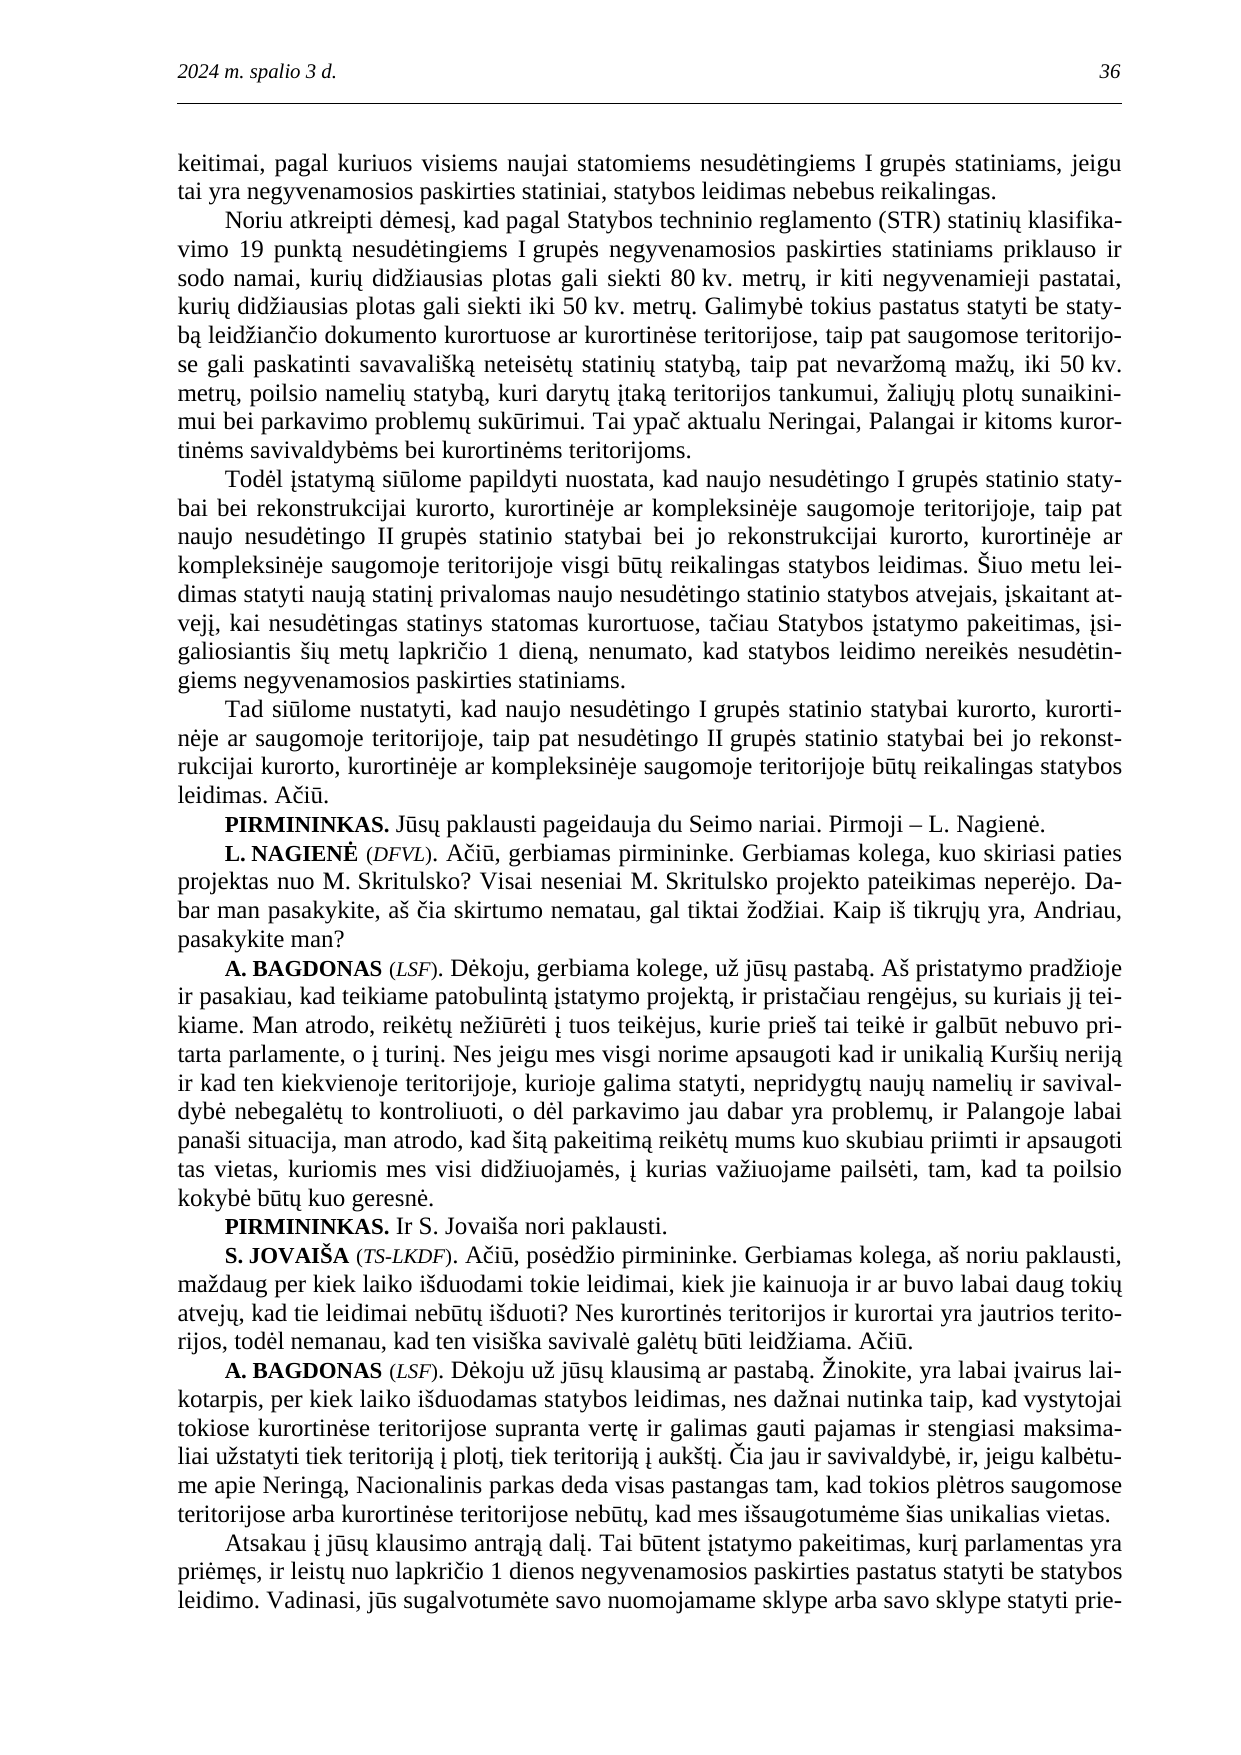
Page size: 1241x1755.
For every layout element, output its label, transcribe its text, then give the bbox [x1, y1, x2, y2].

text Tad siū­lo­me nu­sta­ty­ti, kad nau­jo ne­su­dė­tin­go I gru­pės sta­ti­nio sta­ty­bai ku­ror­to, ku­ror­ti­nė­je ar sau­go­mo­je te­ri­to­ri­jo­je, taip pat ne­su­dė­tin­go II gru­pės sta­ti­nio sta­ty­bai bei jo re­konst­ruk­ci­jai ku­ror­to, ku­ror­ti­nė­je ar kom­plek­si­nė­je sau­go­mo­je te­ri­to­ri­jo­je bū­tų rei­ka­lin­gas sta­ty­bos lei­di­mas. Ačiū. [177, 694, 1122, 809]
text PIRMININKAS. Jū­sų pa­klaus­ti pa­gei­dau­ja du Sei­mo na­riai. Pir­mo­ji – L. Na­gie­nė. [177, 809, 1122, 838]
text A. BAGDONAS (LSF). Dė­ko­ju, ger­bia­ma ko­le­ge, už jū­sų pa­sta­bą. Aš pri­sta­ty­mo pra­džio­je ir pa­sa­kiau, kad tei­kia­me pa­to­bu­lin­tą įsta­ty­mo pro­jek­tą, ir pri­sta­čiau ren­gė­jus, su ku­riais jį tei­kia­me. Man at­ro­do, rei­kė­tų ne­žiū­rė­ti į tuos tei­kė­jus, ku­rie prieš tai tei­kė ir gal­būt ne­bu­vo pri­tar­ta par­la­men­te, o į tu­ri­nį. Nes jei­gu mes vis­gi no­ri­me ap­sau­go­ti kad ir uni­ka­lią Kur­šių ne­ri­ją ir kad ten kiek­vie­no­je te­ri­to­ri­jo­je, ku­rio­je ga­li­ma sta­ty­ti, ne­pri­dyg­tų nau­jų na­me­lių ir sa­vi­val­dy­bė ne­be­ga­lė­tų to kon­tro­liuo­ti, o dėl par­ka­vi­mo jau da­bar yra pro­ble­mų, ir Pa­lan­go­je la­bai pa­na­ši si­tu­a­ci­ja, man at­ro­do, kad ši­tą pa­kei­ti­mą rei­kė­tų mums kuo sku­biau pri­im­ti ir ap­sau­go­ti tas vie­tas, ku­rio­mis mes vi­si di­džiuo­ja­mės, į ku­rias va­žiuo­ja­me pail­sė­ti, tam, kad ta po­il­sio ko­ky­bė bū­tų kuo ge­res­nė. [177, 953, 1122, 1211]
text kei­ti­mai, pa­gal ku­riuos vi­siems nau­jai sta­to­miems ne­su­dė­tin­giems I gru­pės sta­ti­niams, jei­gu tai yra ne­gy­ve­na­mo­sios pa­skir­ties sta­ti­niai, sta­ty­bos lei­di­mas ne­be­bus rei­ka­lin­gas. [177, 148, 1122, 205]
text S. JOVAIŠA (TS-LKDF). Ačiū, po­sė­džio pir­mi­nin­ke. Ger­bia­mas ko­le­ga, aš no­riu pa­klaus­ti, maž­daug per kiek lai­ko iš­duo­da­mi to­kie lei­di­mai, kiek jie kai­nuo­ja ir ar bu­vo la­bai daug to­kių at­ve­jų, kad tie lei­di­mai ne­bū­tų iš­duo­ti? Nes ku­ror­ti­nės te­ri­to­ri­jos ir ku­ror­tai yra jaut­rios te­ri­to­ri­jos, to­dėl ne­ma­nau, kad ten vi­siš­ka sa­vi­va­lė ga­lė­tų bū­ti lei­džia­ma. Ačiū. [177, 1240, 1122, 1355]
text To­dėl įsta­ty­mą siū­lo­me pa­pil­dy­ti nuo­sta­ta, kad nau­jo ne­su­dė­tin­go I gru­pės sta­ti­nio sta­ty­bai bei re­konst­ruk­ci­jai ku­ror­to, ku­ror­ti­nė­je ar kom­plek­si­nė­je sau­go­mo­je te­ri­to­ri­jo­je, taip pat nau­jo ne­su­dė­tin­go II gru­pės sta­ti­nio sta­ty­bai bei jo re­konst­ruk­ci­jai ku­ror­to, ku­ror­ti­nė­je ar kom­plek­si­nė­je sau­go­mo­je te­ri­to­ri­jo­je vis­gi bū­tų rei­ka­lin­gas sta­ty­bos lei­di­mas. Šiuo me­tu lei­di­mas sta­ty­ti nau­ją sta­ti­nį pri­va­lo­mas nau­jo ne­su­dė­tin­go sta­ti­nio sta­ty­bos at­ve­jais, įskai­tant at­ve­jį, kai ne­su­dė­tin­gas sta­ti­nys sta­to­mas ku­ror­tuo­se, ta­čiau Sta­ty­bos įsta­ty­mo pa­kei­ti­mas, įsi­ga­lio­sian­tis šių me­tų lap­kri­čio 1 die­ną, ne­nu­ma­to, kad sta­ty­bos lei­di­mo ne­rei­kės ne­su­dė­tin­giems ne­gy­ve­na­mo­sios pa­skir­ties sta­ti­niams. [177, 464, 1122, 694]
text L. NAGIENĖ (DFVL). Ačiū, ger­bia­mas pir­mi­nin­ke. Ger­bia­mas ko­le­ga, kuo ski­ria­si pa­ties pro­jek­tas nuo M. Skri­tuls­ko? Vi­sai ne­se­niai M. Skri­tuls­ko pro­jek­to pa­tei­ki­mas ne­per­ėjo. Da­bar man pa­sa­ky­ki­te, aš čia skir­tu­mo ne­ma­tau, gal tik­tai žo­džiai. Kaip iš tik­rų­jų yra, An­driau, pa­sa­ky­ki­te man? [177, 838, 1122, 953]
text A. BAGDONAS (LSF). Dė­ko­ju už jū­sų klau­si­mą ar pa­sta­bą. Ži­no­ki­te, yra la­bai įvai­rus lai­ko­tar­pis, per kiek lai­ko iš­duo­da­mas sta­ty­bos lei­di­mas, nes daž­nai nu­tin­ka taip, kad vys­ty­to­jai to­kio­se ku­ror­ti­nė­se te­ri­to­ri­jo­se su­pran­ta ver­tę ir ga­li­mas gau­ti pa­ja­mas ir sten­gia­si mak­si­ma­liai už­sta­ty­ti tiek te­ri­to­ri­ją į plo­tį, tiek te­ri­to­ri­ją į aukš­tį. Čia jau ir sa­vi­val­dy­bė, ir, jei­gu kal­bė­tu­me apie Ne­rin­gą, Na­cio­na­li­nis par­kas de­da vi­sas pa­stan­gas tam, kad to­kios plėt­ros sau­go­mo­se te­ri­to­ri­jo­se ar­ba ku­ror­ti­nė­se te­ri­to­ri­jo­se ne­bū­tų, kad mes iš­sau­go­tu­mė­me šias uni­ka­lias vie­tas. [177, 1355, 1122, 1528]
text At­sa­kau į jū­sų klau­si­mo ant­rą­ją da­lį. Tai bū­tent įsta­ty­mo pa­kei­ti­mas, ku­rį par­la­men­tas yra pri­ėmęs, ir leis­tų nuo lap­kri­čio 1 die­nos ne­gy­ve­na­mo­sios pa­skir­ties pa­sta­tus sta­ty­ti be sta­ty­bos lei­di­mo. Va­di­na­si, jūs su­gal­vo­tu­mė­te sa­vo nuo­mo­ja­ma­me skly­pe ar­ba sa­vo skly­pe sta­ty­ti prie­ [177, 1528, 1122, 1614]
text No­riu at­kreip­ti dė­me­sį, kad pa­gal Sta­ty­bos tech­ni­nio reg­la­men­to (STR) sta­ti­nių kla­si­fi­ka­vi­mo 19 punk­tą ne­su­dė­tin­giems I gru­pės ne­gy­ve­na­mo­sios pa­skir­ties sta­ti­niams pri­klau­so ir so­do na­mai, ku­rių di­džiau­sias plo­tas ga­li siek­ti 80 kv. met­rų, ir ki­ti ne­gy­ve­na­mie­ji pa­sta­tai, ku­rių di­džiau­sias plo­tas ga­li siek­ti iki 50 kv. met­rų. Ga­li­my­bė to­kius pa­sta­tus sta­ty­ti be sta­ty­bą lei­džian­čio do­ku­men­to ku­ror­tuo­se ar ku­ror­ti­nė­se te­ri­to­ri­jo­se, taip pat sau­go­mo­se te­ri­to­ri­jo­se ga­li pa­ska­tin­ti sa­va­va­liš­ką ne­tei­sė­tų sta­ti­nių sta­ty­bą, taip pat ne­var­žo­mą ma­žų, iki 50 kv. met­rų, po­il­sio na­me­lių sta­ty­bą, ku­ri da­ry­tų įta­ką te­ri­to­ri­jos tan­ku­mui, ža­lių­jų plo­tų su­nai­ki­ni­mui bei par­ka­vi­mo pro­ble­mų su­kū­ri­mui. Tai ypač ak­tu­a­lu Ne­rin­gai, Pa­lan­gai ir ki­toms ku­ror­ti­nėms sa­vi­val­dy­bėms bei ku­ror­ti­nėms te­ri­to­ri­joms. [177, 205, 1122, 464]
text PIRMININKAS. Ir S. Jo­vai­ša no­ri pa­klaus­ti. [177, 1211, 1122, 1240]
